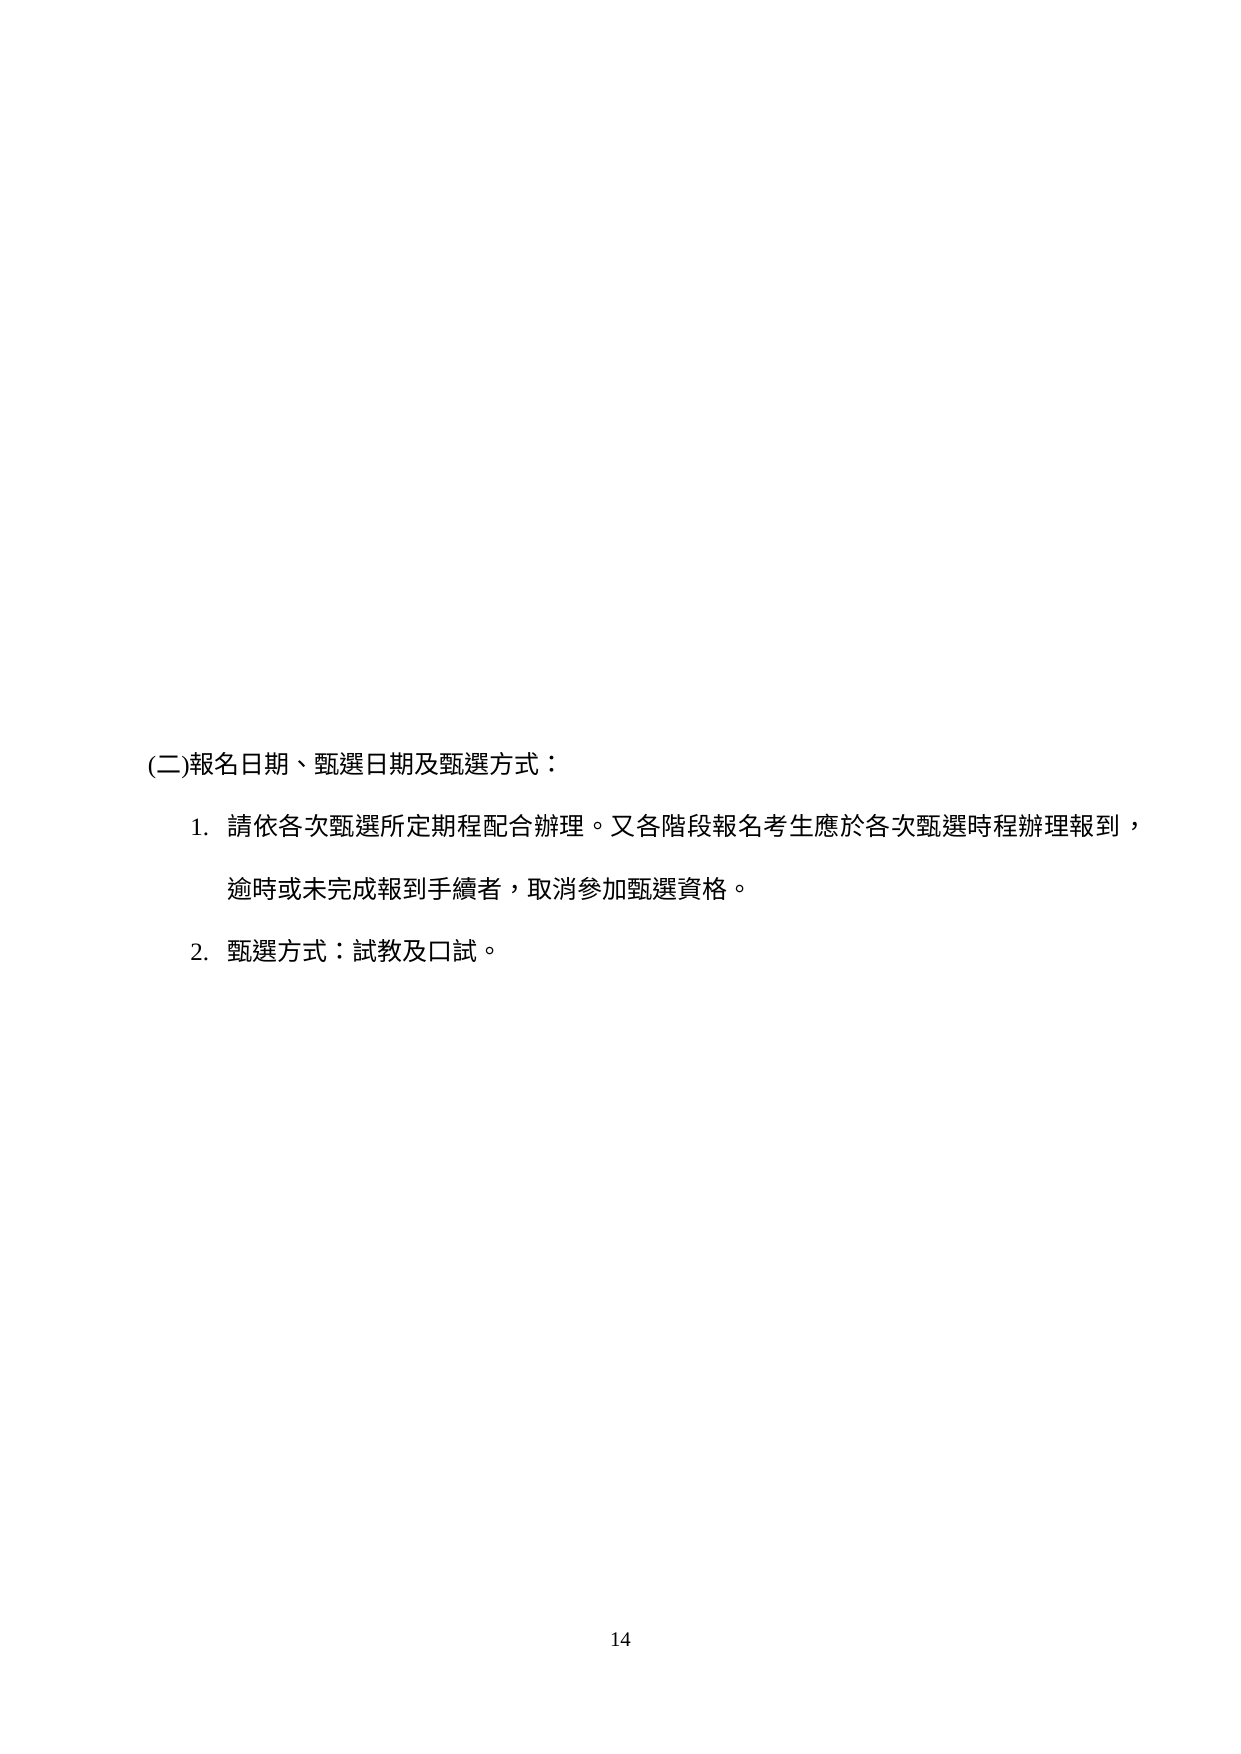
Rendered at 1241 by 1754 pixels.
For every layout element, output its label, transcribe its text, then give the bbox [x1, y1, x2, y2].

list 請依各次甄選所定期程配合辦理。又各階段報名考生應於各次甄選時程辦理報到，逾時或未完成報到手續者，取消參加甄選資格。 [190, 783, 1122, 908]
list 甄選方式：試教及口試。 [190, 908, 1122, 971]
text (二)報名日期、甄選日期及甄選方式： [148, 721, 1122, 783]
